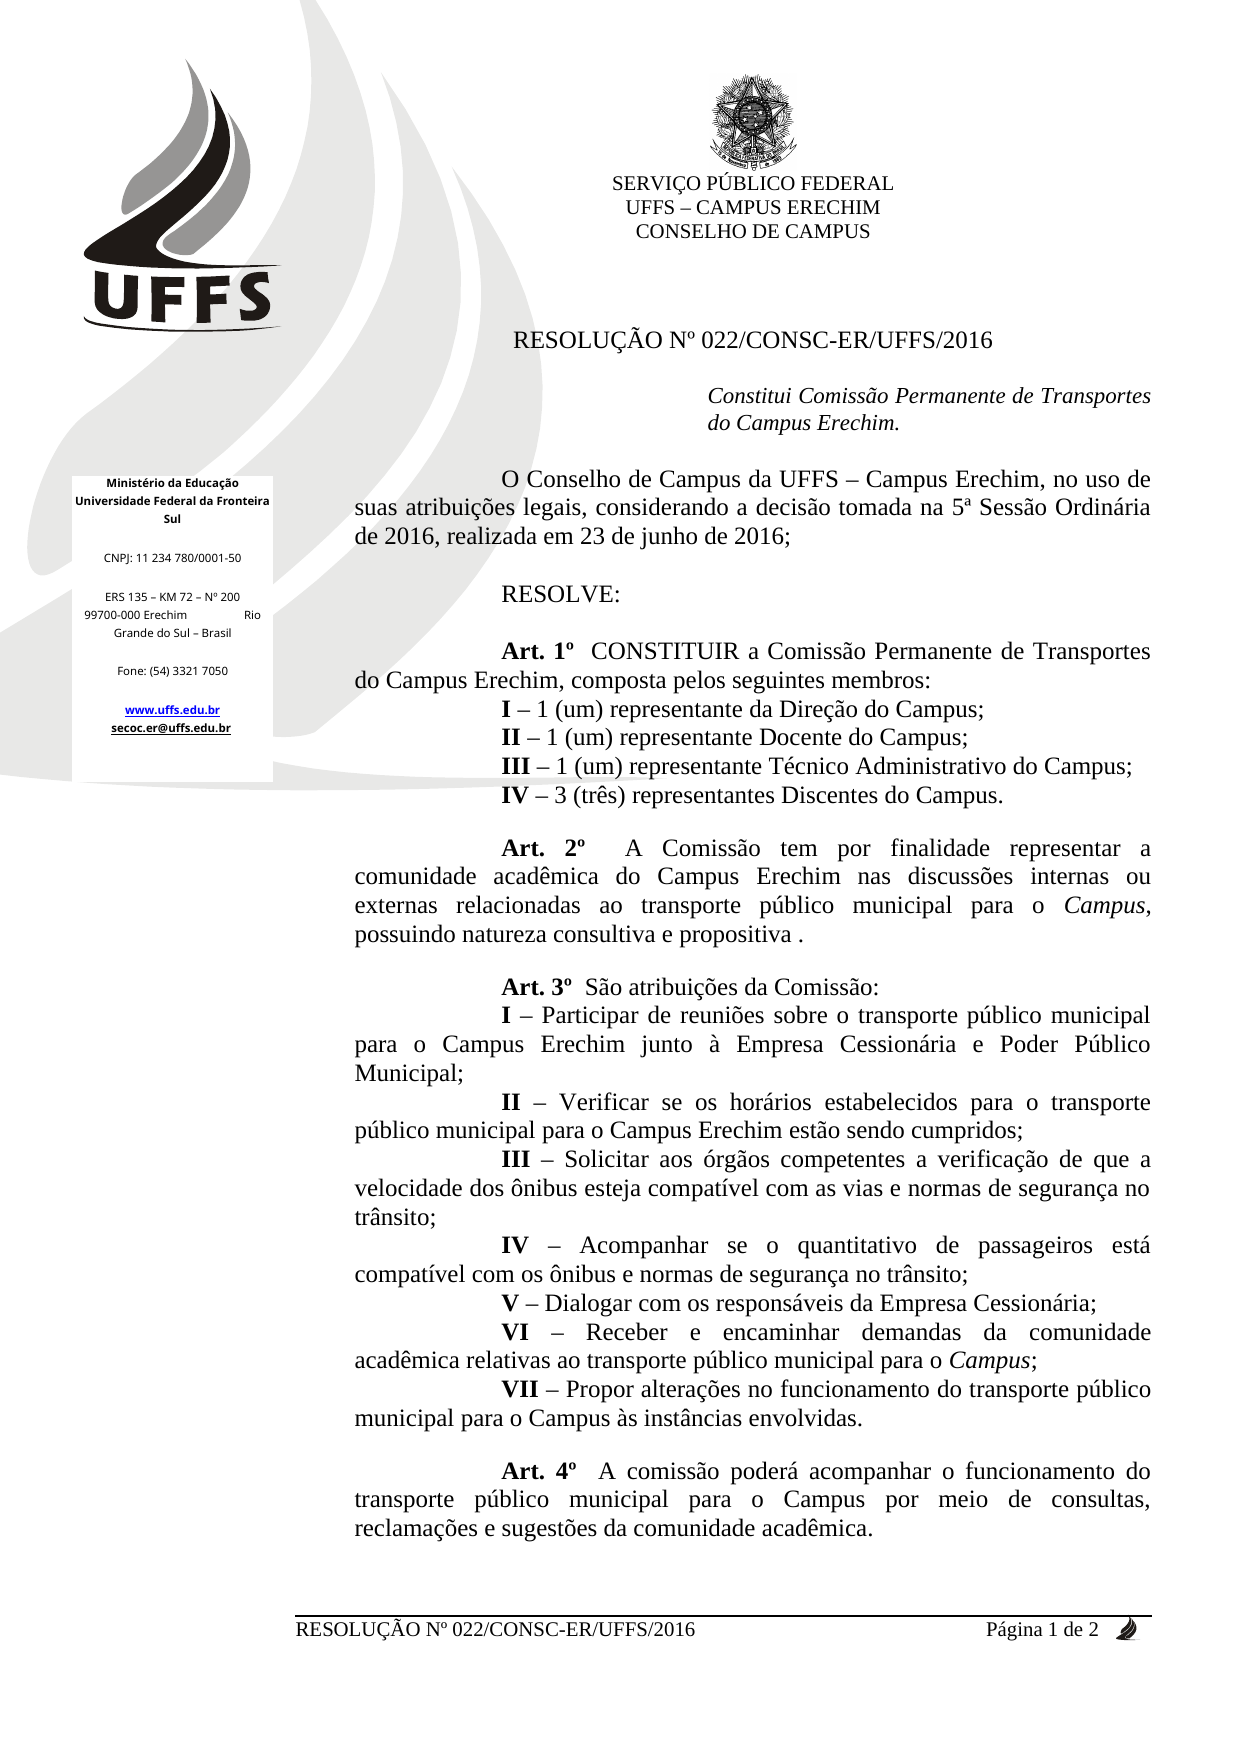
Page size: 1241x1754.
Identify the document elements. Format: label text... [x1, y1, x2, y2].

text Art. 3º São atribuições da Comissão: [354, 972, 1152, 1001]
text I – 1 (um) representante da Direção do Campus; [354, 694, 1152, 722]
text Constitui Comissão Permanente de Transportes do Campus Erechim. [707, 382, 1152, 435]
text II – Verificar se os horários estabelecidos para o transporte público municipal para o Campus Erechim estão sendo cumpridos; [354, 1087, 1152, 1144]
text III – Solicitar aos órgãos competentes a verificação de que a velocidade dos ônibus esteja compatível com as vias e normas de segurança no trânsito; [354, 1144, 1152, 1231]
text V – Dialogar com os responsáveis da Empresa Cessionária; [354, 1288, 1152, 1317]
text Art. 1º CONSTITUIR a Comissão Permanente de Transportes do Campus Erechim, composta pelos seguintes membros: [363, 636, 1152, 694]
text O Conselho de Campus da UFFS – Campus Erechim, no uso de suas atribuições legais, considerando a decisão tomada na 5ª Sessão Ordinária de 2016, realizada em 23 de junho de 2016; [495, 464, 1152, 550]
text RESOLVE: [452, 579, 1152, 607]
text O Conselho de Campus da UFFS – Campus Erechim, no uso de suas atribuições legais, considerando a decisão tomada na 5ª Sessão Ordinária de 2016, realizada em 23 de junho de 2016; [354, 464, 424, 545]
text VII – Propor alterações no funcionamento do transporte público municipal para o Campus às instâncias envolvidas. [354, 1374, 1152, 1432]
text RESOLUÇÃO Nº 022/CONSC-ER/UFFS/2016 [452, 325, 479, 353]
text Art. 4º A comissão poderá acompanhar o funcionamento do transporte público municipal para o Campus por meio de consultas, reclamações e sugestões da comunidade acadêmica. [354, 1456, 1152, 1542]
text IV – Acompanhar se o quantitativo de passageiros está compatível com os ônibus e normas de segurança no trânsito; [354, 1231, 1152, 1288]
text Art. 2º A Comissão tem por finalidade representar a comunidade acadêmica do Campus Erechim nas discussões internas ou externas relacionadas ao transporte público municipal para o Campus, possuindo natureza consultiva e propositiva . [354, 833, 1152, 948]
text I – Participar de reuniões sobre o transporte público municipal para o Campus Erechim junto à Empresa Cessionária e Poder Público Municipal; [354, 1001, 1152, 1087]
text VI – Receber e encaminhar demandas da comunidade acadêmica relativas ao transporte público municipal para o Campus; [354, 1317, 1152, 1374]
text III – 1 (um) representante Técnico Administrativo do Campus; [354, 751, 1152, 780]
text RESOLUÇÃO Nº 022/CONSC-ER/UFFS/2016 [535, 325, 1152, 353]
text II – 1 (um) representante Docente do Campus; [354, 722, 1152, 751]
text IV – 3 (três) representantes Discentes do Campus. [354, 780, 1152, 809]
